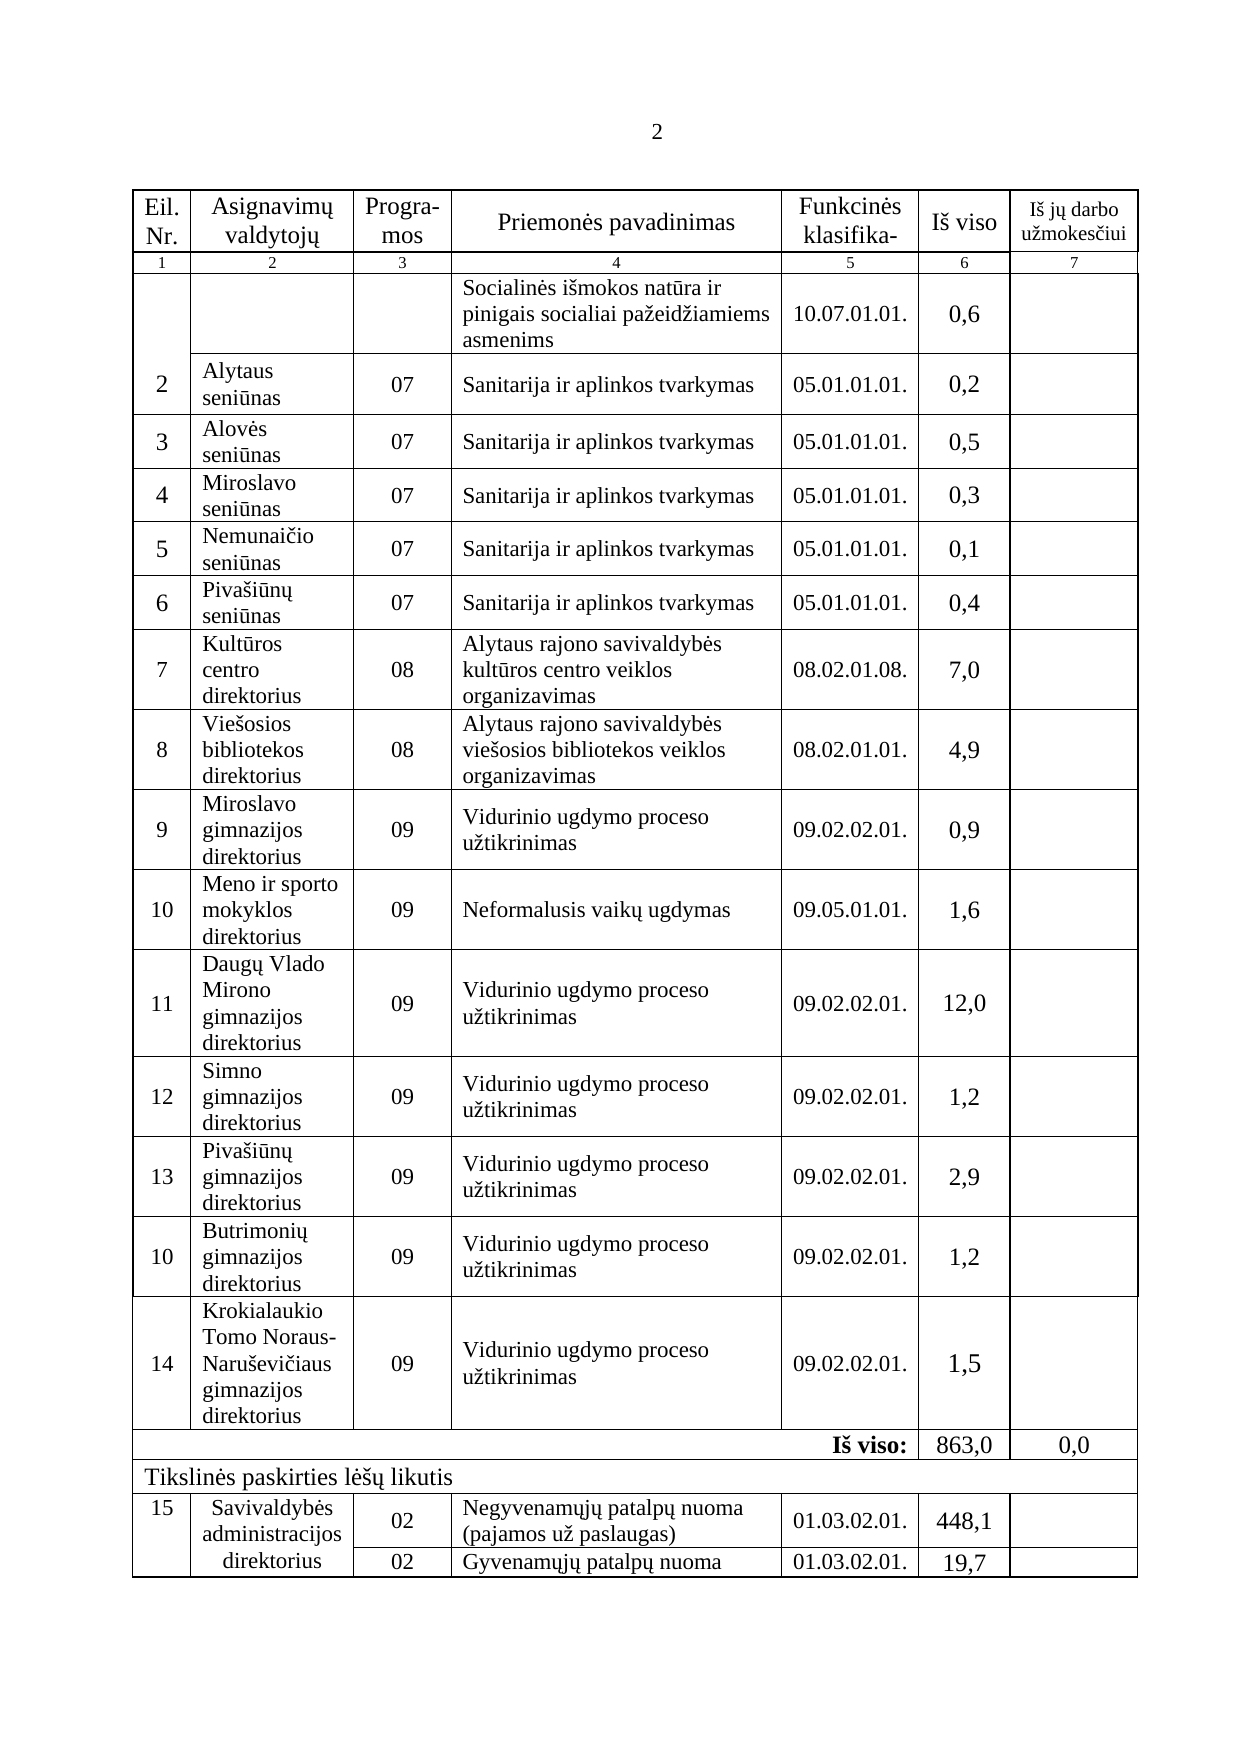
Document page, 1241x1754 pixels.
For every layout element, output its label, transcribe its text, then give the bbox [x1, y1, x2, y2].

table_cell 09.02.02.01. [782, 1137, 918, 1216]
table_cell Krokialaukio Tomo Noraus-Naruševičiaus gimnazijos direktorius [191, 1297, 353, 1429]
table_cell 05.01.01.01. [782, 576, 918, 629]
table_cell 10 [134, 1217, 190, 1296]
table_cell 09 [354, 1217, 451, 1296]
table_cell Nemunaičio seniūnas [191, 522, 353, 575]
table_cell 5 [134, 522, 190, 575]
table_cell 01.03.02.01. [782, 1494, 918, 1547]
table_cell Negyvenamųjų patalpų nuoma (pajamos už paslaugas) [452, 1494, 781, 1547]
table_cell [1011, 630, 1137, 709]
table_cell [1011, 1297, 1137, 1429]
table_cell 0,0 [1011, 1430, 1137, 1458]
table_cell 08.02.01.01. [782, 710, 918, 789]
table_header Asignavimų valdytojų pavadinimas [191, 191, 353, 251]
table_cell Tikslinės paskirties lėšų likutis [133, 1460, 1137, 1493]
table_cell [1011, 274, 1137, 353]
table_cell [1011, 1137, 1137, 1216]
table_cell 2 [134, 353, 190, 414]
table_cell 1,2 [919, 1057, 1009, 1136]
table_cell 09.02.02.01. [782, 1297, 918, 1429]
table_cell 13 [134, 1137, 190, 1216]
table_cell 4 [134, 469, 190, 521]
table_cell 6 [919, 253, 1009, 273]
table_cell 01.03.02.01. [782, 1548, 918, 1576]
table_cell Savivaldybės administracijos direktorius [191, 1494, 353, 1576]
table_header Priemonės pavadinimas [452, 191, 781, 251]
table_cell [1011, 522, 1137, 575]
table_cell 2,9 [919, 1137, 1009, 1216]
table_cell 7 [1011, 252, 1137, 273]
table_cell 3 [134, 415, 190, 467]
table_cell 448,1 [919, 1494, 1009, 1547]
table_cell 07 [354, 354, 451, 414]
table_cell [1011, 469, 1137, 521]
table_header Progra-mos kodas [354, 191, 451, 251]
table_cell Neformalusis vaikų ugdymas [452, 870, 781, 949]
table_cell 09 [354, 1297, 451, 1429]
table_cell 4,9 [919, 710, 1009, 789]
table_cell 14 [133, 1297, 190, 1429]
table_cell 09.05.01.01. [782, 870, 918, 949]
table_cell [1011, 1217, 1137, 1296]
table_cell [1011, 1494, 1137, 1547]
table_cell [1011, 950, 1137, 1056]
table_cell 0,3 [919, 469, 1009, 521]
table_cell 4 [452, 253, 781, 273]
table_cell Vidurinio ugdymo proceso užtikrinimas [452, 1217, 781, 1296]
table_cell 0,1 [919, 522, 1009, 575]
table_cell 10 [134, 870, 190, 949]
table_cell [1011, 1057, 1137, 1136]
table_cell 09 [354, 790, 451, 869]
table_cell Socialinės išmokos natūra ir pinigais socialiai pažeidžiamiems asmenims [452, 274, 781, 353]
table_cell 0,6 [919, 274, 1009, 353]
table_cell Pivašiūnų seniūnas [191, 576, 353, 629]
table_cell Sanitarija ir aplinkos tvarkymas [452, 522, 781, 575]
table_cell Meno ir sporto mokyklos direktorius [191, 870, 353, 949]
table_cell 09 [354, 950, 451, 1056]
table_cell [1011, 710, 1137, 789]
table_cell Sanitarija ir aplinkos tvarkymas [452, 576, 781, 629]
table_cell Alytaus seniūnas [191, 354, 353, 414]
table_cell 12,0 [919, 950, 1009, 1056]
table_cell 0,4 [919, 576, 1009, 629]
table_cell 863,0 [919, 1430, 1009, 1458]
table_cell 12 [134, 1057, 190, 1136]
table_cell 08.02.01.08. [782, 630, 918, 709]
table_cell 7,0 [919, 630, 1009, 709]
table_cell 11 [134, 950, 190, 1056]
table_cell 0,2 [919, 354, 1009, 414]
table_cell Miroslavo seniūnas [191, 469, 353, 521]
table_cell Kultūros centro direktorius [191, 630, 353, 709]
table_header Iš jų darbo užmokesčiui [1011, 191, 1137, 251]
table_cell 02 [354, 1494, 451, 1547]
table_cell 09.02.02.01. [782, 1057, 918, 1136]
table_cell 09 [354, 1057, 451, 1136]
table_cell 07 [354, 469, 451, 521]
table_cell [354, 274, 451, 353]
table_cell Iš viso: [133, 1430, 918, 1458]
table_cell 08 [354, 630, 451, 709]
table_cell 07 [354, 576, 451, 629]
table_cell Butrimonių gimnazijos direktorius [191, 1217, 353, 1296]
table_cell Sanitarija ir aplinkos tvarkymas [452, 415, 781, 467]
table_cell 1,6 [919, 870, 1009, 949]
table_cell Sanitarija ir aplinkos tvarkymas [452, 469, 781, 521]
table_cell 8 [134, 710, 190, 789]
table_cell 05.01.01.01. [782, 522, 918, 575]
table_cell 2 [191, 253, 353, 273]
table_cell 6 [134, 576, 190, 629]
table_cell 09.02.02.01. [782, 950, 918, 1056]
table_cell Vidurinio ugdymo proceso užtikrinimas [452, 1137, 781, 1216]
table_cell 1 [134, 253, 190, 273]
table_cell 09.02.02.01. [782, 790, 918, 869]
table_cell 02 [354, 1548, 451, 1576]
table_cell [1011, 415, 1137, 467]
table_cell 07 [354, 522, 451, 575]
table_cell [134, 274, 190, 353]
table_cell 5 [782, 253, 918, 273]
table_cell 05.01.01.01. [782, 354, 918, 414]
table_cell 1,5 [919, 1297, 1009, 1429]
table_cell 9 [134, 790, 190, 869]
table_cell Miroslavo gimnazijos direktorius [191, 790, 353, 869]
table_cell 08 [354, 710, 451, 789]
table_cell 09.02.02.01. [782, 1217, 918, 1296]
table_cell 05.01.01.01. [782, 415, 918, 467]
table_cell [1011, 576, 1137, 629]
table_cell 7 [134, 630, 190, 709]
table_cell 09 [354, 1137, 451, 1216]
table_cell 07 [354, 415, 451, 467]
table_cell 1,2 [919, 1217, 1009, 1296]
table_cell Vidurinio ugdymo proceso užtikrinimas [452, 1297, 781, 1429]
table_header Funkcinės klasifika-cijos kodas [782, 191, 918, 251]
table_cell Alovės seniūnas [191, 415, 353, 467]
table_cell Gyvenamųjų patalpų nuoma [452, 1548, 781, 1576]
table_cell 10.07.01.01. [782, 274, 918, 353]
table_cell Vidurinio ugdymo proceso užtikrinimas [452, 950, 781, 1056]
table_header Iš viso [919, 191, 1009, 251]
table_cell Pivašiūnų gimnazijos direktorius [191, 1137, 353, 1216]
table_cell [1011, 354, 1137, 414]
table_cell Vidurinio ugdymo proceso užtikrinimas [452, 1057, 781, 1136]
table_cell Vidurinio ugdymo proceso užtikrinimas [452, 790, 781, 869]
table_cell 0,9 [919, 790, 1009, 869]
table_cell [1011, 870, 1137, 949]
table_cell 0,5 [919, 415, 1009, 467]
table_cell Daugų Vlado Mirono gimnazijos direktorius [191, 950, 353, 1056]
table_cell 05.01.01.01. [782, 469, 918, 521]
table_cell 15 [133, 1494, 190, 1576]
table_cell [1011, 790, 1137, 869]
table_cell Simno gimnazijos direktorius [191, 1057, 353, 1136]
table_cell 3 [354, 253, 451, 273]
table_cell [191, 274, 353, 353]
table_header Eil. Nr. [134, 191, 190, 251]
table_cell Alytaus rajono savivaldybės viešosios bibliotekos veiklos organizavimas [452, 710, 781, 789]
table_cell Viešosios bibliotekos direktorius [191, 710, 353, 789]
table_cell Sanitarija ir aplinkos tvarkymas [452, 354, 781, 414]
table_cell 09 [354, 870, 451, 949]
table_cell Alytaus rajono savivaldybės kultūros centro veiklos organizavimas [452, 630, 781, 709]
table_cell [1011, 1548, 1137, 1576]
table_cell 19,7 [919, 1548, 1009, 1576]
